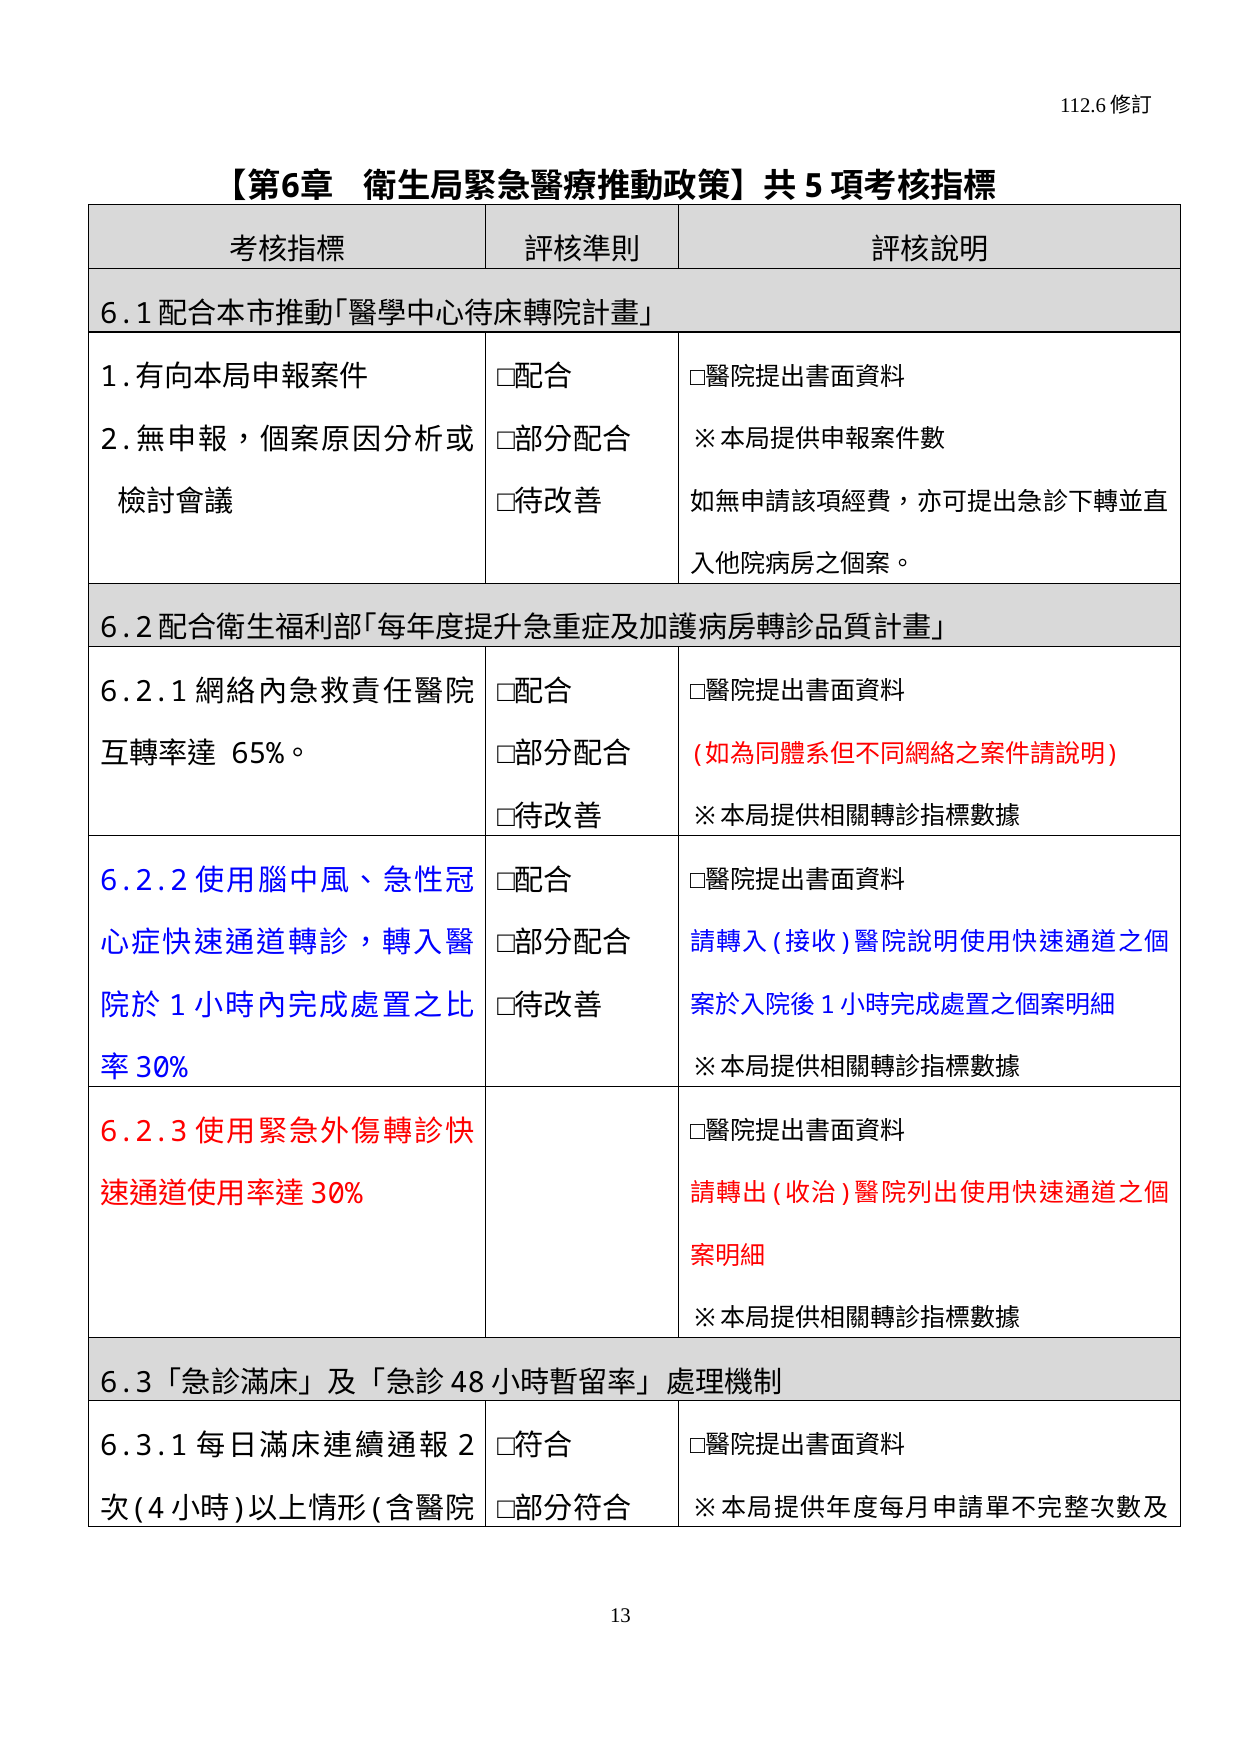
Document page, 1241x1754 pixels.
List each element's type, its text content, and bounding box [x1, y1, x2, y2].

table_cell □配合 □部分配合 □待改善 [486, 333, 678, 582]
table_cell 6.3「急診滿床」及「急診48小時暫留率」處理機制 [89, 1338, 1180, 1400]
table_cell [486, 1087, 678, 1337]
table_cell □醫院提出書面資料 (如為同體系但不同網絡之案件請說明) ※本局提供相關轉診指標數據 [679, 647, 1180, 834]
table_cell 1.有向本局申報案件 2.無申報，個案原因分析或檢討會議 [89, 333, 485, 582]
table_cell 6.2配合衛生福利部｢每年度提升急重症及加護病房轉診品質計畫｣ [89, 584, 1180, 646]
table_cell 6.3.1每日滿床連續通報2次(4小時)以上情形(含醫院 [89, 1401, 485, 1526]
table_header 評核準則 [486, 205, 678, 268]
list 衛生局緊急醫療推動政策】共5項考核指標 [214, 142, 1152, 204]
table_cell 6.2.1網絡內急救責任醫院互轉率達 65%。 [89, 647, 485, 834]
table_cell □醫院提出書面資料 ※本局提供年度每月申請單不完整次數及 [679, 1401, 1180, 1526]
table_cell □醫院提出書面資料 ※本局提供申報案件數 如無申請該項經費，亦可提出急診下轉並直入他院病房之個案。 [679, 333, 1180, 582]
table_cell □符合 □部分符合 [486, 1401, 678, 1526]
table_cell □醫院提出書面資料 請轉入(接收)醫院說明使用快速通道之個案於入院後1小時完成處置之個案明細 ※本局提供相關轉診指標數據 [679, 836, 1180, 1086]
table_header 評核說明 [679, 205, 1180, 268]
table_cell 6.2.2使用腦中風、急性冠心症快速通道轉診，轉入醫院於1小時內完成處置之比率30% [89, 836, 485, 1086]
table_cell 6.1配合本市推動｢醫學中心待床轉院計畫｣ [89, 269, 1180, 331]
table_cell 6.2.3使用緊急外傷轉診快速通道使用率達30% [89, 1087, 485, 1337]
table_cell □醫院提出書面資料 請轉出(收治)醫院列出使用快速通道之個案明細 ※本局提供相關轉診指標數據 [679, 1087, 1180, 1337]
table_cell □配合 □部分配合 □待改善 [486, 836, 678, 1086]
table_header 考核指標 [89, 205, 485, 268]
table_cell □配合 □部分配合 □待改善 [486, 647, 678, 834]
